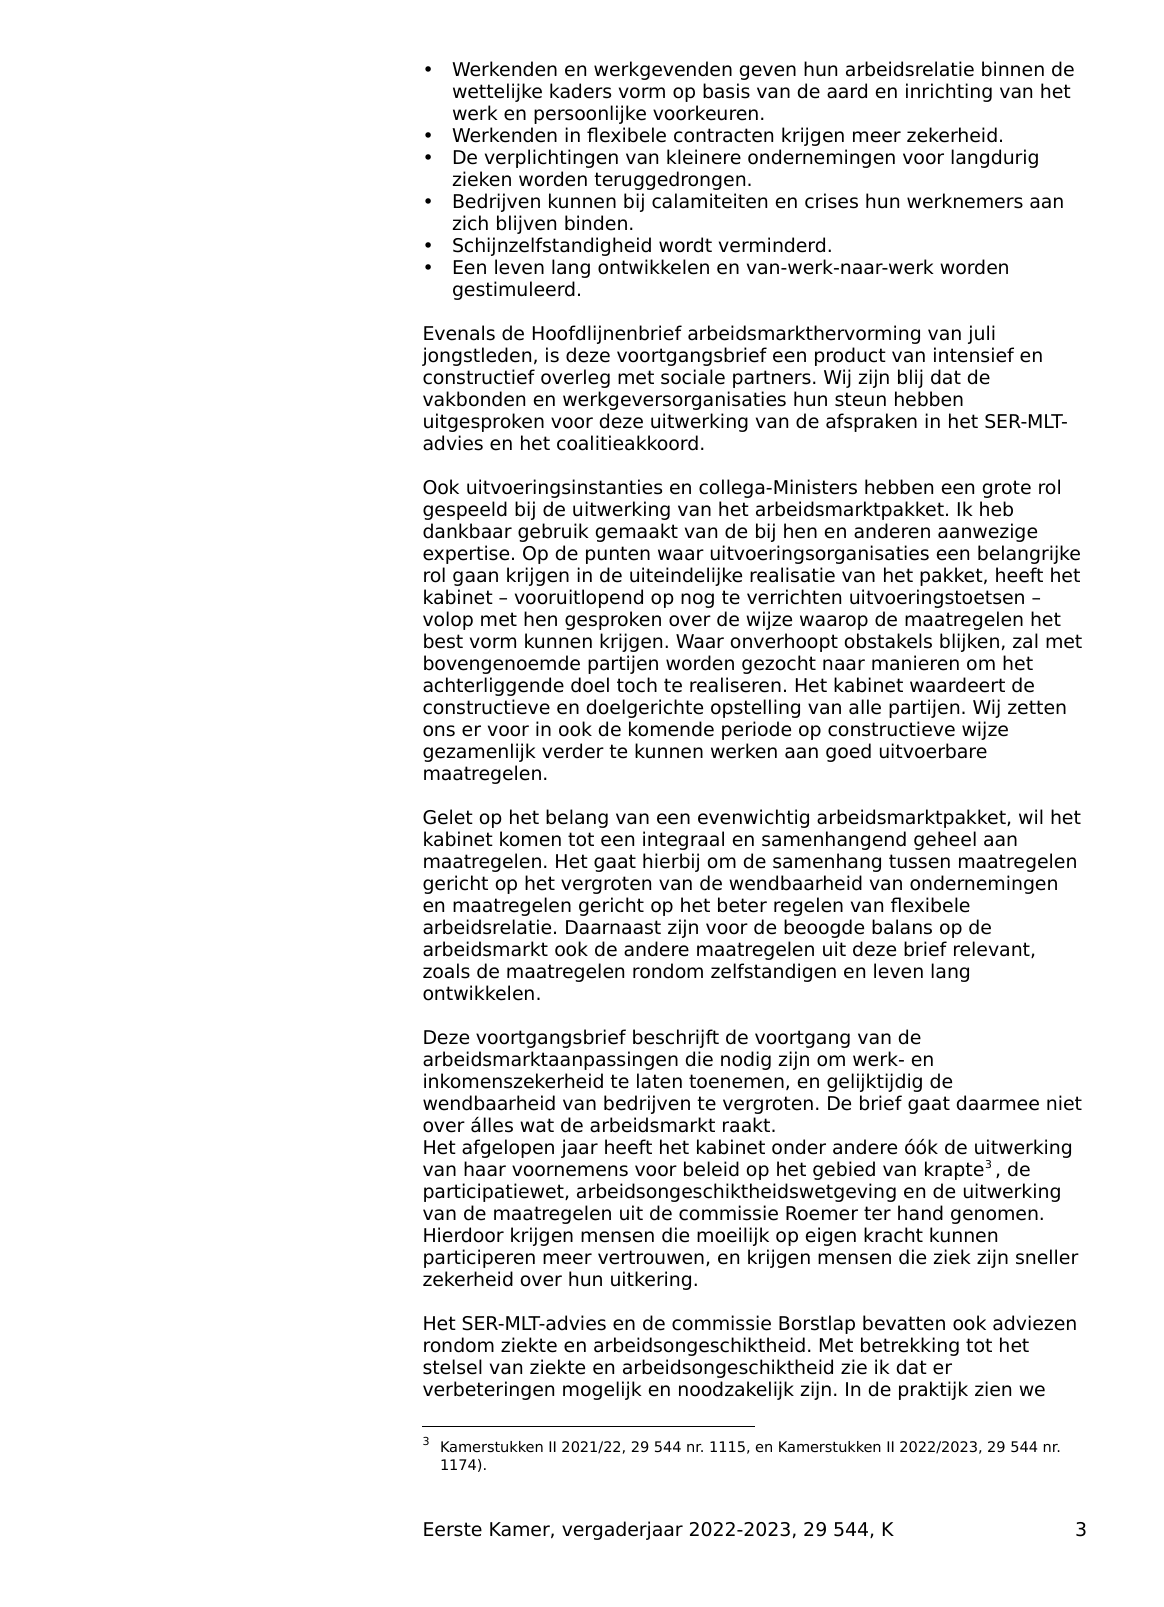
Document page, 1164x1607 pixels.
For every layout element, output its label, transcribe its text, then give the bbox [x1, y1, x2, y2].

text Kamerstukken II 2021/22, 29 544 nr. 1115, en Kamerstukken II 2022/2023, 29 544 nr. 1174). [422, 1435, 1087, 1474]
text Deze voortgangsbrief beschrijft de voortgang van de arbeidsmarktaanpassingen die nodig zijn om werk- en inkomenszekerheid te laten toenemen, en gelijktijdig de wendbaarheid van bedrijven te vergroten. De brief gaat daarmee niet over álles wat de arbeidsmarkt raakt. [422, 1027, 1087, 1137]
text • De verplichtingen van kleinere ondernemingen voor langdurig zieken worden teruggedrongen. [422, 147, 1087, 191]
text • Bedrijven kunnen bij calamiteiten en crises hun werknemers aan zich blijven binden. [422, 191, 1087, 235]
text • Werkenden in flexibele contracten krijgen meer zekerheid. [422, 125, 1087, 147]
text • Werkenden en werkgevenden geven hun arbeidsrelatie binnen de wettelijke kaders vorm op basis van de aard en inrichting van het werk en persoonlijke voorkeuren. [422, 59, 1087, 125]
text Evenals de Hoofdlijnenbrief arbeidsmarkthervorming van juli jongstleden, is deze voortgangsbrief een product van intensief en constructief overleg met sociale partners. Wij zijn blij dat de vakbonden en werkgeversorganisaties hun steun hebben uitgesproken voor deze uitwerking van de afspraken in het SER-MLT-advies en het coalitieakkoord. [422, 323, 1087, 455]
text • Een leven lang ontwikkelen en van-werk-naar-werk worden gestimuleerd. [422, 257, 1087, 301]
text Ook uitvoeringsinstanties en collega-Ministers hebben een grote rol gespeeld bij de uitwerking van het arbeidsmarktpakket. Ik heb dankbaar gebruik gemaakt van de bij hen en anderen aanwezige expertise. Op de punten waar uitvoeringsorganisaties een belangrijke rol gaan krijgen in de uiteindelijke realisatie van het pakket, heeft het kabinet – vooruitlopend op nog te verrichten uitvoeringstoetsen – volop met hen gesproken over de wijze waarop de maatregelen het best vorm kunnen krijgen. Waar onverhoopt obstakels blijken, zal met bovengenoemde partijen worden gezocht naar manieren om het achterliggende doel toch te realiseren. Het kabinet waardeert de constructieve en doelgerichte opstelling van alle partijen. Wij zetten ons er voor in ook de komende periode op constructieve wijze gezamenlijk verder te kunnen werken aan goed uitvoerbare maatregelen. [422, 477, 1087, 785]
text • Schijnzelfstandigheid wordt verminderd. [422, 235, 1087, 257]
text Gelet op het belang van een evenwichtig arbeidsmarktpakket, wil het kabinet komen tot een integraal en samenhangend geheel aan maatregelen. Het gaat hierbij om de samenhang tussen maatregelen gericht op het vergroten van de wendbaarheid van ondernemingen en maatregelen gericht op het beter regelen van flexibele arbeidsrelatie. Daarnaast zijn voor de beoogde balans op de arbeidsmarkt ook de andere maatregelen uit deze brief relevant, zoals de maatregelen rondom zelfstandigen en leven lang ontwikkelen. [422, 807, 1087, 1005]
text Het SER-MLT-advies en de commissie Borstlap bevatten ook adviezen rondom ziekte en arbeidsongeschiktheid. Met betrekking tot het stelsel van ziekte en arbeidsongeschiktheid zie ik dat er verbeteringen mogelijk en noodzakelijk zijn. In de praktijk zien we [422, 1313, 1087, 1401]
text Het afgelopen jaar heeft het kabinet onder andere óók de uitwerking van haar voornemens voor beleid op het gebied van krapte, de participatiewet, arbeidsongeschiktheidswetgeving en de uitwerking van de maatregelen uit de commissie Roemer ter hand genomen. Hierdoor krijgen mensen die moeilijk op eigen kracht kunnen participeren meer vertrouwen, en krijgen mensen die ziek zijn sneller zekerheid over hun uitkering. [422, 1137, 1087, 1291]
